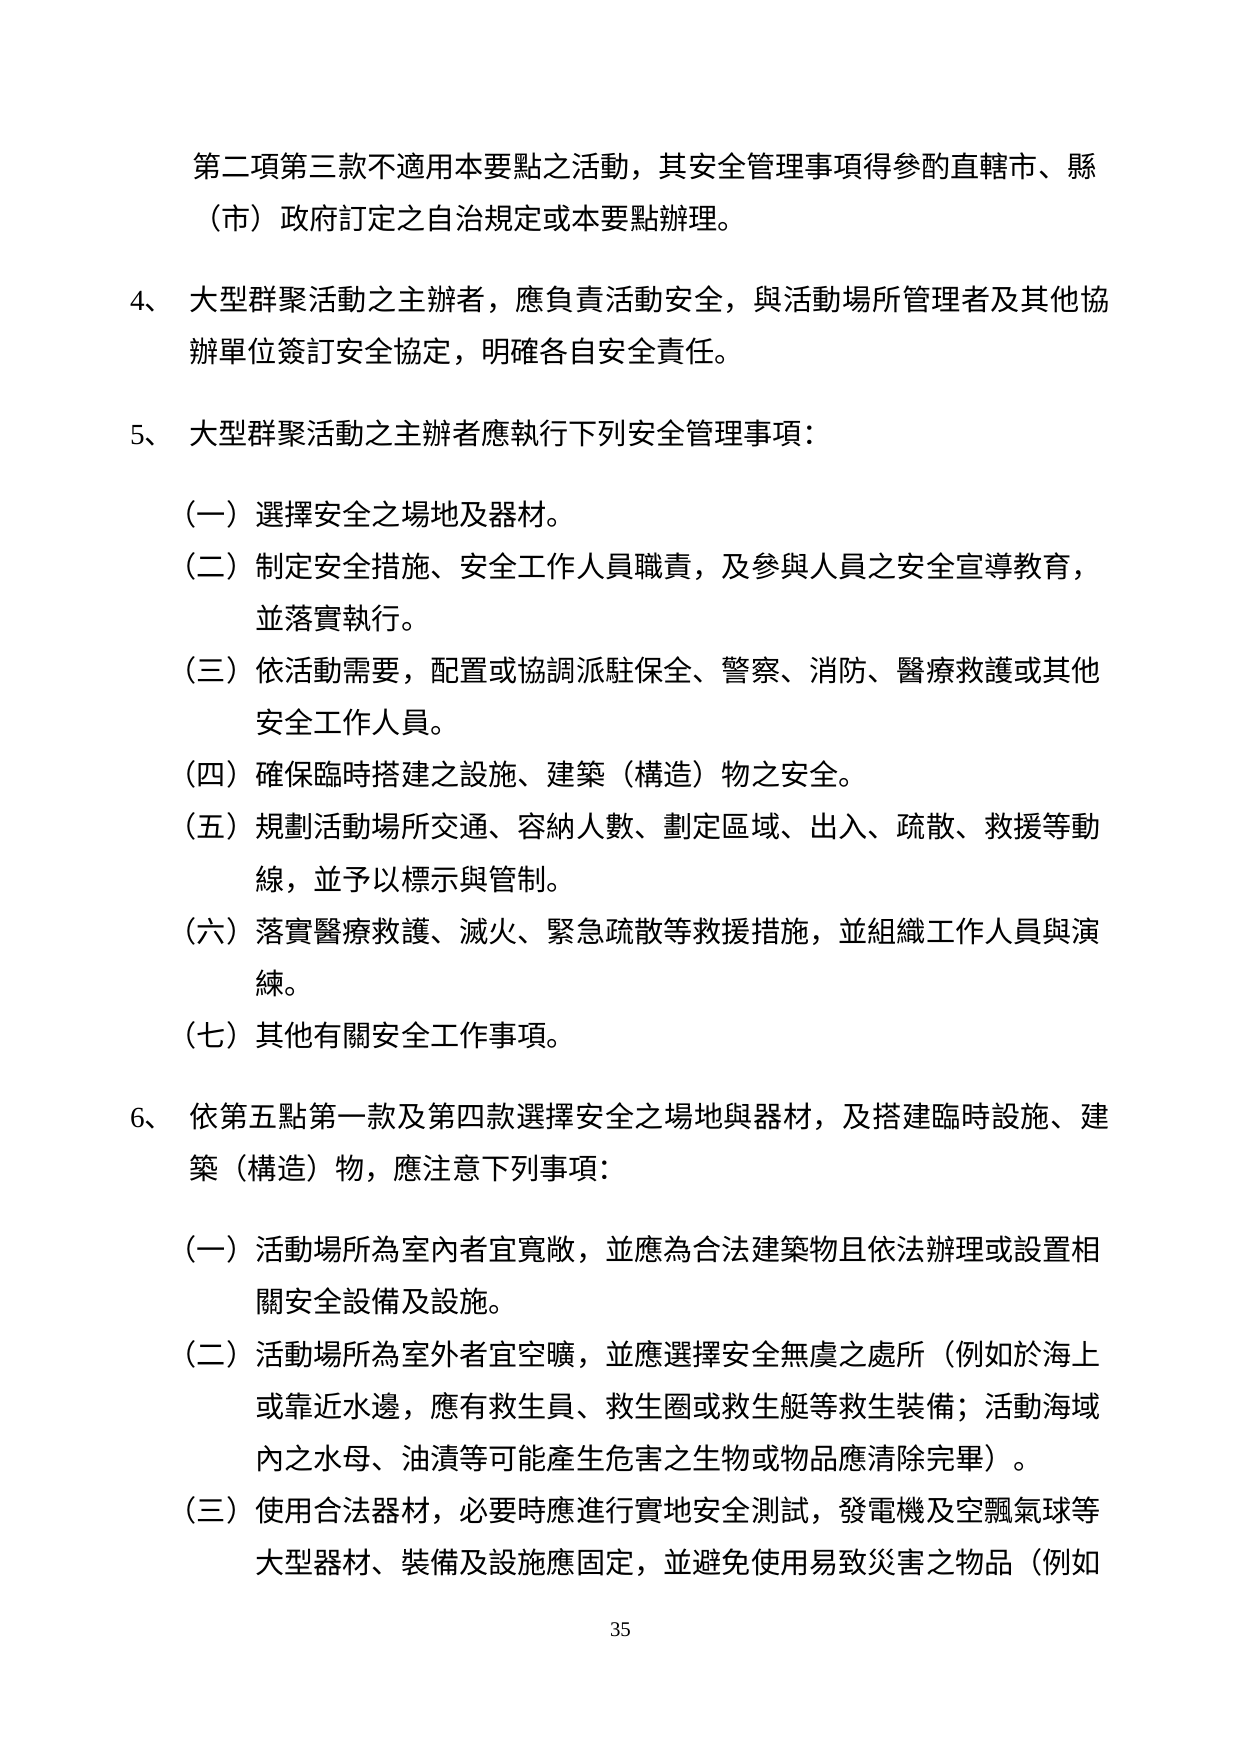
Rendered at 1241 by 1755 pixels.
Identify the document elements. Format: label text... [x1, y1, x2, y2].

text （六）落實醫療救護、滅火、緊急疏散等救援措施，並組織工作人員與演練。 [167, 900, 1110, 1004]
text （一）選擇安全之場地及器材。 [167, 484, 1110, 536]
text （四）確保臨時搭建之設施、建築（構造）物之安全。 [167, 744, 1110, 796]
text （二）制定安全措施、安全工作人員職責，及參與人員之安全宣導教育，並落實執行。 [167, 536, 1110, 640]
list 依第五點第一款及第四款選擇安全之場地與器材，及搭建臨時設施、建築（構造）物，應注意下列事項： [130, 1086, 1110, 1190]
list 大型群聚活動之主辦者，應負責活動安全，與活動場所管理者及其他協辦單位簽訂安全協定，明確各自安全責任。 [130, 269, 1110, 373]
text （五）規劃活動場所交通、容納人數、劃定區域、出入、疏散、救援等動線，並予以標示與管制。 [167, 796, 1110, 900]
text （三）依活動需要，配置或協調派駐保全、警察、消防、醫療救護或其他安全工作人員。 [167, 640, 1110, 744]
text （三）使用合法器材，必要時應進行實地安全測試，發電機及空飄氣球等大型器材、裝備及設施應固定，並避免使用易致災害之物品（例如 [167, 1479, 1110, 1584]
list 大型群聚活動之主辦者應執行下列安全管理事項： [130, 402, 1110, 454]
text （二）活動場所為室外者宜空曠，並應選擇安全無虞之處所（例如於海上或靠近水邊，應有救生員、救生圈或救生艇等救生裝備；活動海域內之水母、油漬等可能產生危害之生物或物品應清除完畢）。 [167, 1323, 1110, 1479]
text 第二項第三款不適用本要點之活動，其安全管理事項得參酌直轄市、縣（市）政府訂定之自治規定或本要點辦理。 [192, 136, 1110, 240]
text （七）其他有關安全工作事項。 [167, 1004, 1110, 1057]
text （一）活動場所為室內者宜寬敞，並應為合法建築物且依法辦理或設置相關安全設備及設施。 [167, 1219, 1110, 1323]
